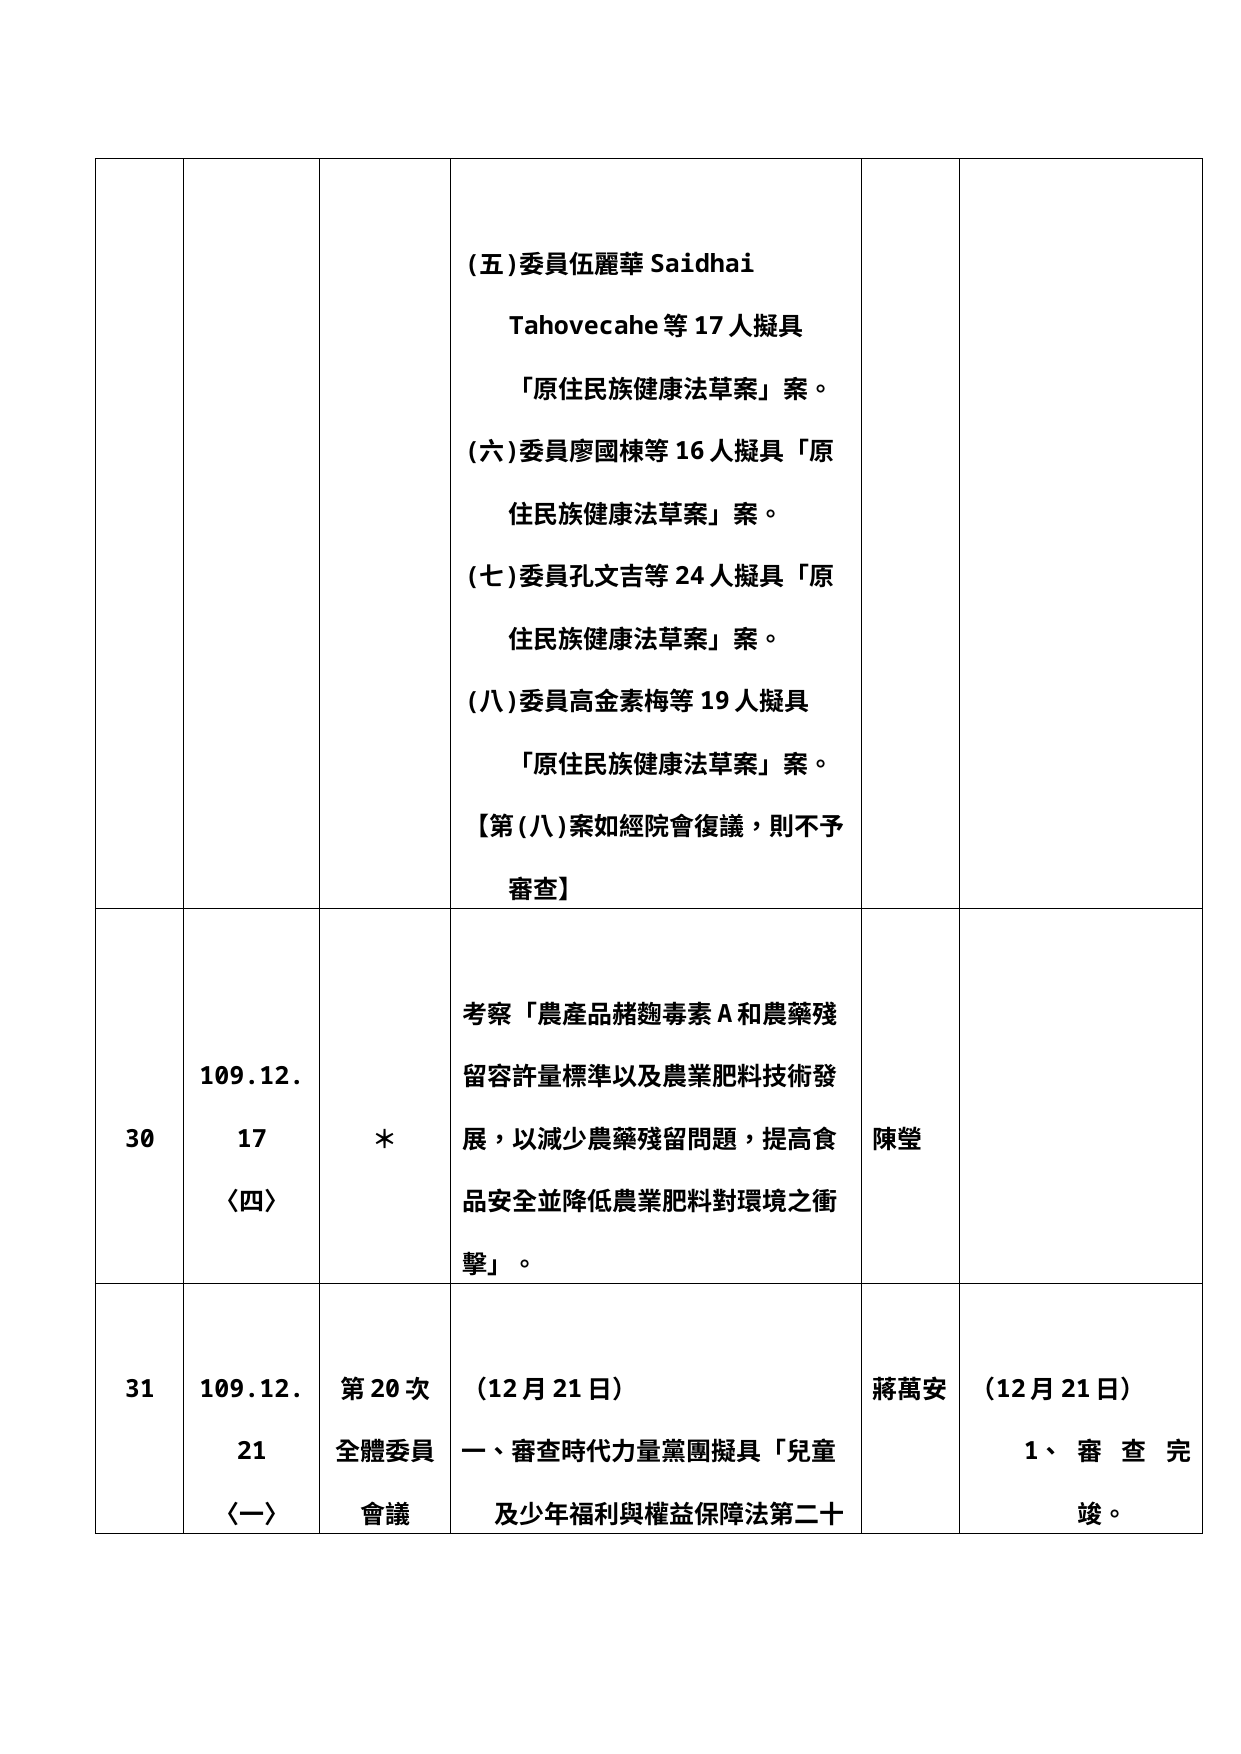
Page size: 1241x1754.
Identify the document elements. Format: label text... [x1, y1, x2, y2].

table_cell 蔣萬安 [862, 1284, 959, 1533]
table_cell 31 [96, 1284, 183, 1533]
table_cell 陳瑩 [862, 909, 959, 1283]
table_cell [96, 159, 183, 908]
table_cell [960, 159, 1202, 908]
table_cell [184, 159, 319, 908]
table_cell [320, 159, 450, 908]
table_cell [960, 909, 1202, 1283]
table_cell 109.12.17 〈四〉 [184, 909, 319, 1283]
table_cell ＊ [320, 909, 450, 1283]
table_cell 30 [96, 909, 183, 1283]
table_cell 第20次全體委員會議 [320, 1284, 450, 1533]
table_cell （12月21日） 審查完竣。 二、審查完竣。 三、審查完竣。 四、說明及詢答完畢，另擇期繼續審查。 五、說明及詢答完畢，另擇期繼續審查。 （12月23日） 一、報告及詢答完畢。 審查完竣。 審查完竣。 審查完竣。 [960, 1284, 1202, 1533]
table_cell （12月21日） 一、審查時代力量黨團擬具「兒童及少年福利與權益保障法第二十 [451, 1284, 861, 1533]
table_cell [862, 159, 959, 908]
table_cell (五)委員伍麗華Saidhai Tahovecahe等17人擬具「原住民族健康法草案」案。 (六)委員廖國棟等16人擬具「原住民族健康法草案」案。 (七)委員孔文吉等24人擬具「原住民族健康法草案」案。 (八)委員高金素梅等19人擬具「原住民族健康法草案」案。 【第(八)案如經院會復議，則不予審查】 [451, 159, 861, 908]
table_cell 考察「農產品赭麴毒素A和農藥殘留容許量標準以及農業肥料技術發展，以減少農藥殘留問題，提高食品安全並降低農業肥料對環境之衝擊」。 [451, 909, 861, 1283]
table_cell 109.12.21 〈一〉 [184, 1284, 319, 1533]
